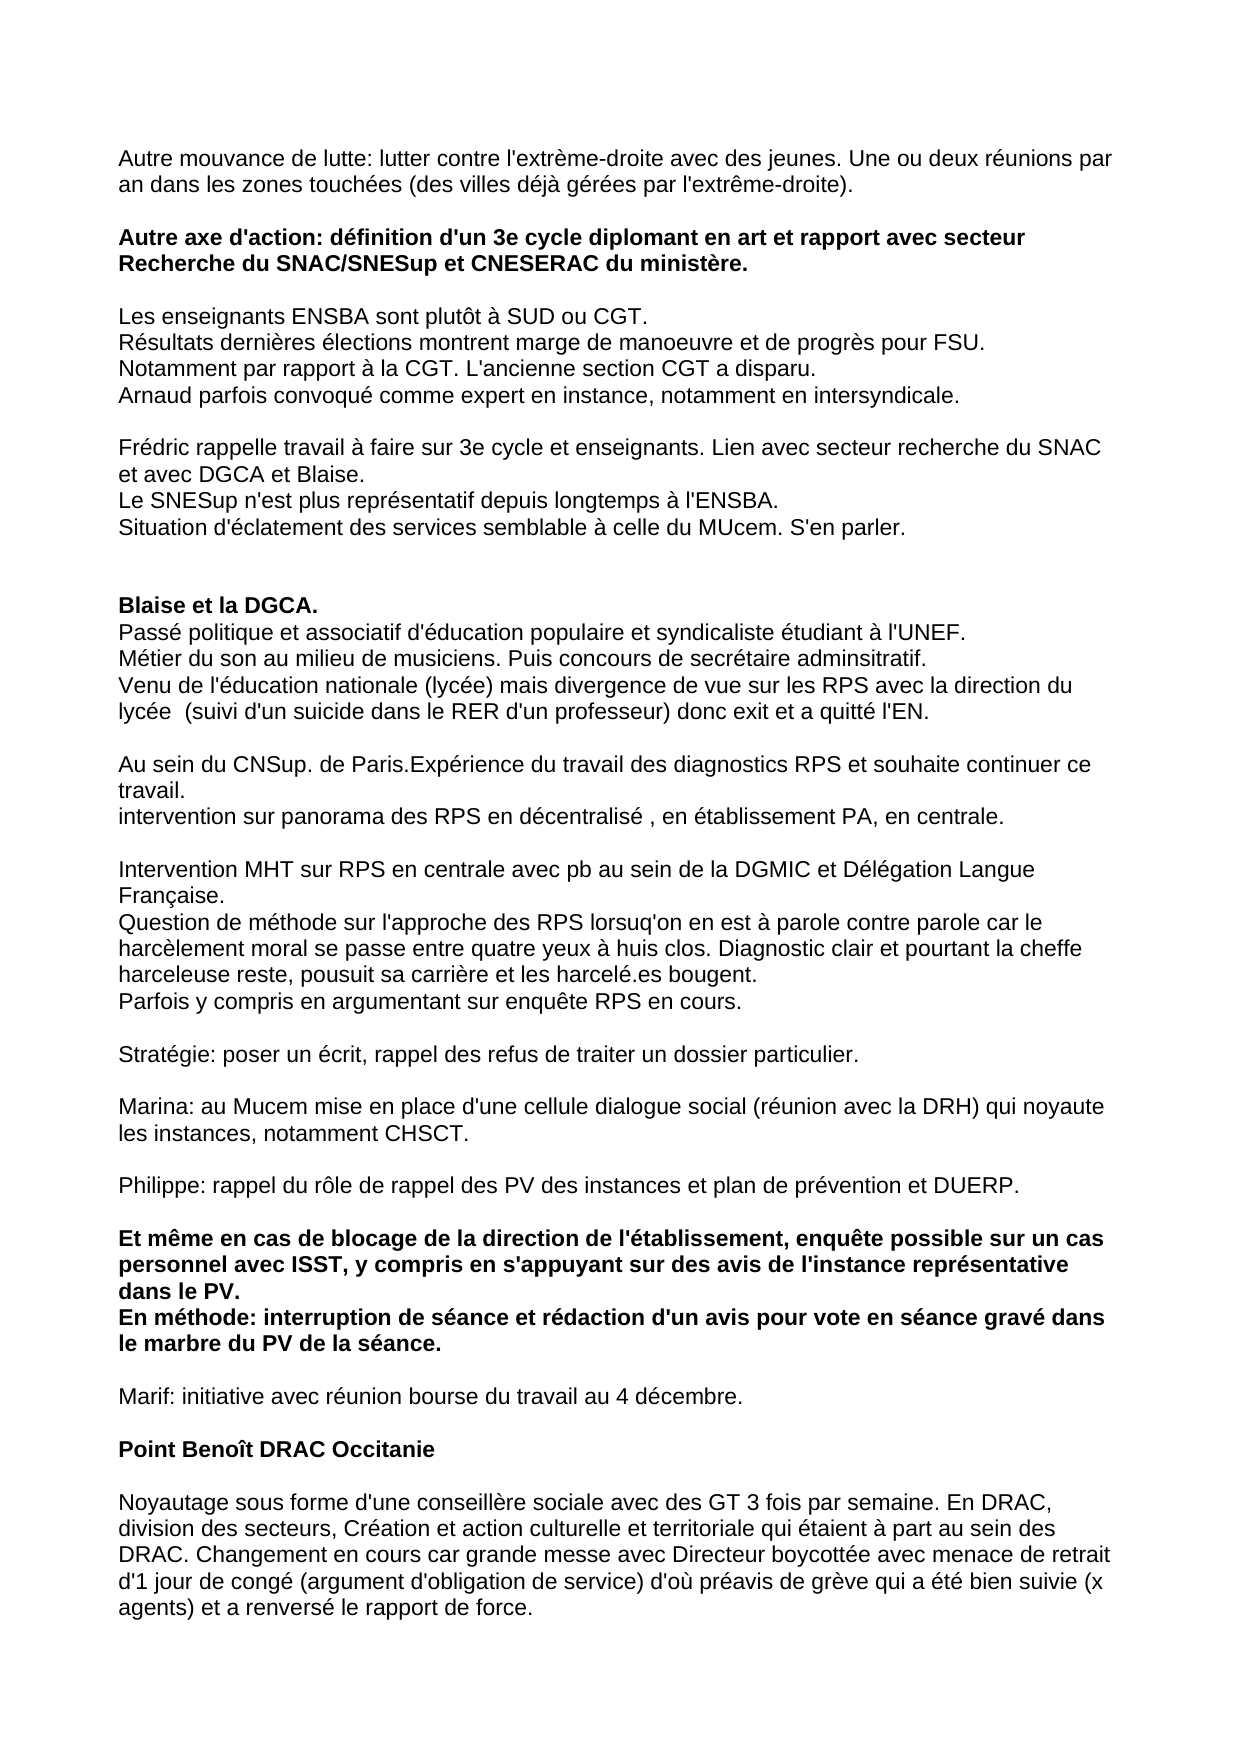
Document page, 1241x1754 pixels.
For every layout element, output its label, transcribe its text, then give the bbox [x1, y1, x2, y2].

text Point Benoît DRAC Occitanie [118, 1436, 1122, 1462]
text Question de méthode sur l'approche des RPS lorsuq'on en est à parole contre parole car le harcèlement moral se passe entre quatre yeux à huis clos. Diagnostic clair et pourtant la cheffe harceleuse reste, pousuit sa carrière et les harcelé.es bougent. [118, 909, 1122, 988]
text intervention sur panorama des RPS en décentralisé , en établissement PA, en centrale. [118, 803, 1122, 830]
text Stratégie: poser un écrit, rappel des refus de traiter un dossier particulier. [118, 1041, 1122, 1067]
text Résultats dernières élections montrent marge de manoeuvre et de progrès pour FSU. [118, 329, 1122, 355]
text Venu de l'éducation nationale (lycée) mais divergence de vue sur les RPS avec la direction du lycée (suivi d'un suicide dans le RER d'un professeur) donc exit et a quitté l'EN. [118, 672, 1122, 724]
text En méthode: interruption de séance et rédaction d'un avis pour vote en séance gravé dans le marbre du PV de la séance. [118, 1304, 1122, 1357]
text Et même en cas de blocage de la direction de l'établissement, enquête possible sur un cas personnel avec ISST, y compris en s'appuyant sur des avis de l'instance représentative dans le PV. [118, 1225, 1122, 1304]
text Passé politique et associatif d'éducation populaire et syndicaliste étudiant à l'UNEF. [118, 619, 1122, 645]
text Noyautage sous forme d'une conseillère sociale avec des GT 3 fois par semaine. En DRAC, division des secteurs, Création et action culturelle et territoriale qui étaient à part au sein des DRAC. Changement en cours car grande messe avec Directeur boycottée avec menace de retrait d'1 jour de congé (argument d'obligation de service) d'où préavis de grève qui a été bien suivie (x agents) et a renversé le rapport de force. [118, 1488, 1122, 1620]
text Frédric rappelle travail à faire sur 3e cycle et enseignants. Lien avec secteur recherche du SNAC et avec DGCA et Blaise. [118, 434, 1122, 487]
text Les enseignants ENSBA sont plutôt à SUD ou CGT. [118, 303, 1122, 329]
text Philippe: rappel du rôle de rappel des PV des instances et plan de prévention et DUERP. [118, 1172, 1122, 1199]
text Intervention MHT sur RPS en centrale avec pb au sein de la DGMIC et Délégation Langue Française. [118, 856, 1122, 909]
text Blaise et la DGCA. [118, 592, 1122, 619]
text Marina: au Mucem mise en place d'une cellule dialogue social (réunion avec la DRH) qui noyaute les instances, notamment CHSCT. [118, 1093, 1122, 1146]
text Marif: initiative avec réunion bourse du travail au 4 décembre. [118, 1383, 1122, 1409]
text Situation d'éclatement des services semblable à celle du MUcem. S'en parler. [118, 513, 1122, 540]
text Arnaud parfois convoqué comme expert en instance, notamment en intersyndicale. [118, 382, 1122, 408]
text Notamment par rapport à la CGT. L'ancienne section CGT a disparu. [118, 355, 1122, 382]
text Autre mouvance de lutte: lutter contre l'extrème-droite avec des jeunes. Une ou deux réunions par an dans les zones touchées (des villes déjà gérées par l'extrême-droite). [118, 144, 1122, 197]
text Métier du son au milieu de musiciens. Puis concours de secrétaire adminsitratif. [118, 645, 1122, 672]
text Parfois y compris en argumentant sur enquête RPS en cours. [118, 988, 1122, 1014]
text Autre axe d'action: définition d'un 3e cycle diplomant en art et rapport avec secteur Recherche du SNAC/SNESup et CNESERAC du ministère. [118, 223, 1122, 276]
text Au sein du CNSup. de Paris.Expérience du travail des diagnostics RPS et souhaite continuer ce travail. [118, 751, 1122, 803]
text Le SNESup n'est plus représentatif depuis longtemps à l'ENSBA. [118, 487, 1122, 513]
